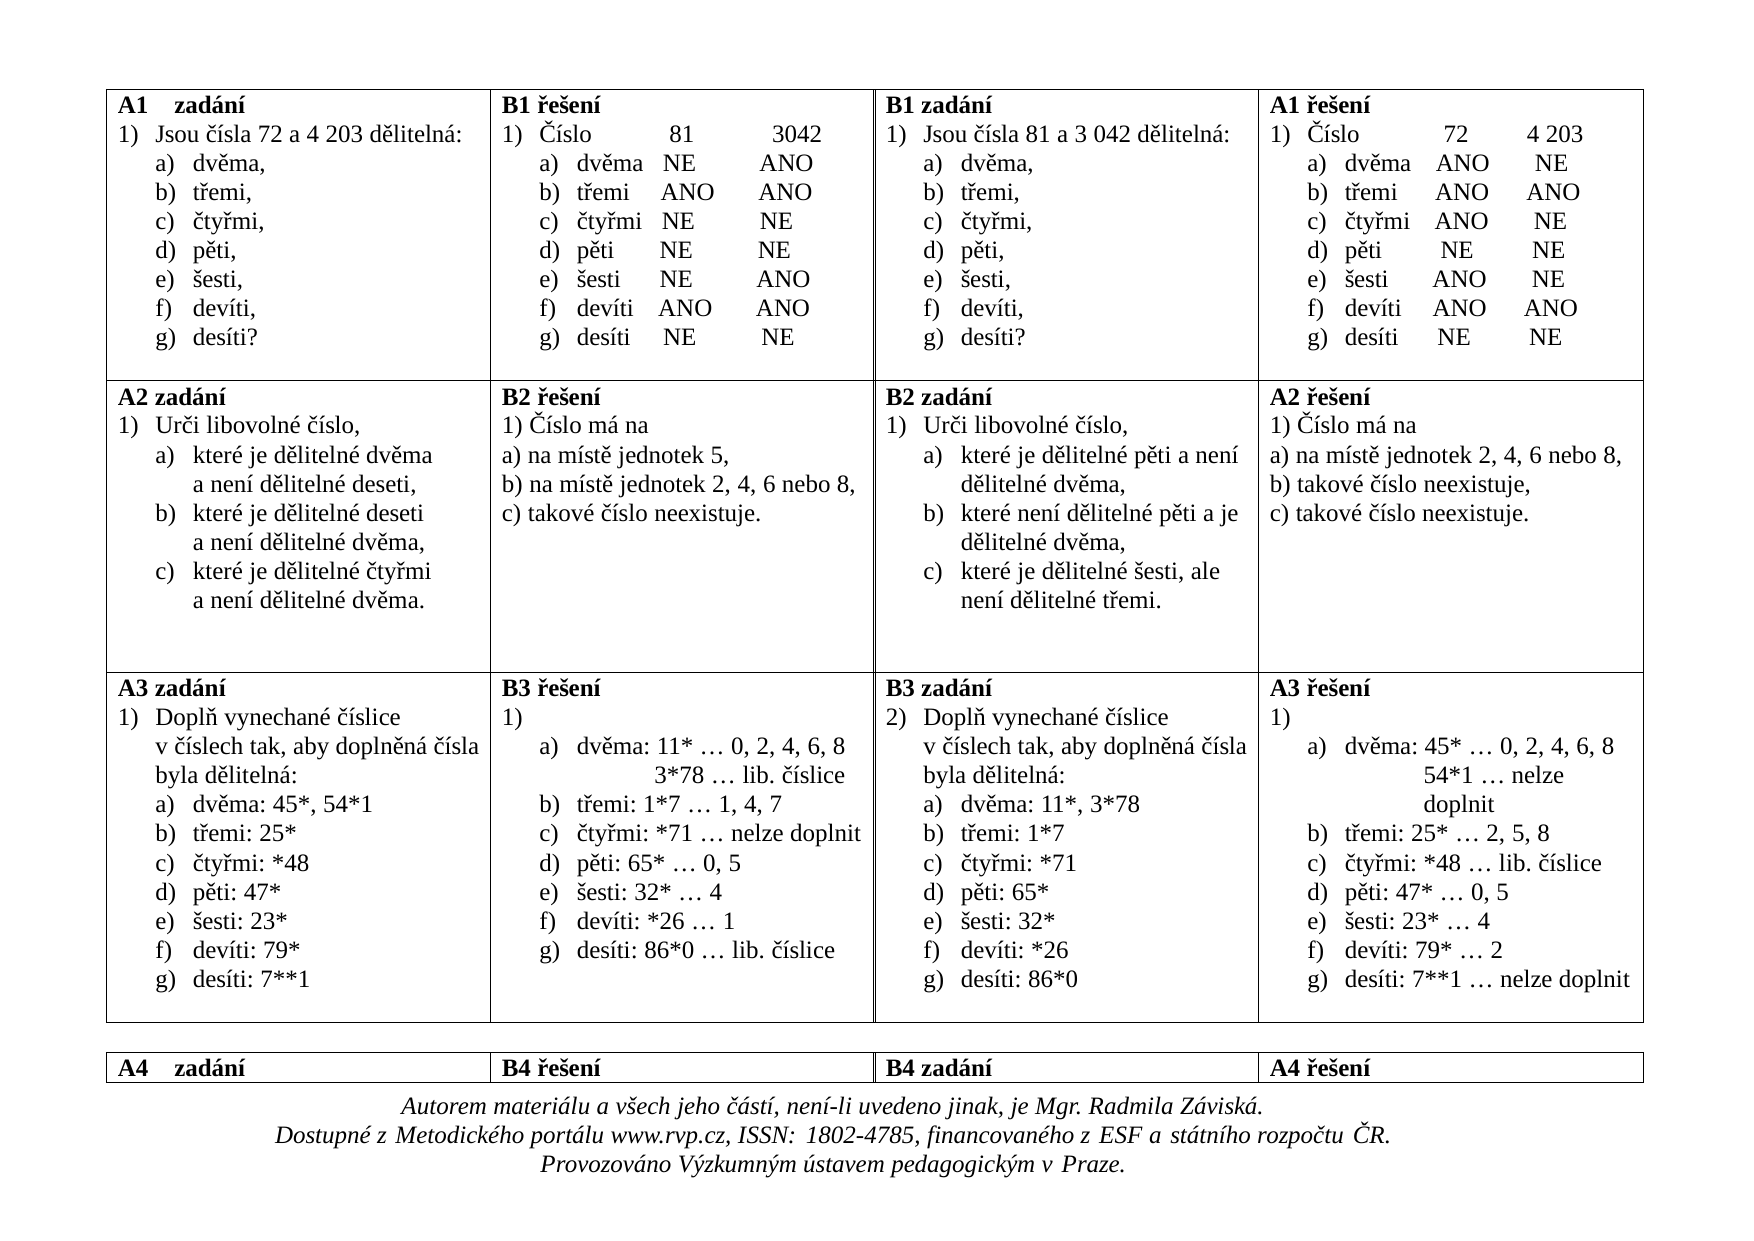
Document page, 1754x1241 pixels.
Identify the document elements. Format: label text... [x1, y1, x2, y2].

table_header A1 zadání Jsou čísla 72 a 4 203 dělitelná: dvěma, třemi, čtyřmi, pěti, šesti, devíti, desíti? [107, 90, 490, 380]
table_cell A3 řešení dvěma: 45* … 0, 2, 4, 6, 8 54*1 … nelze doplnit třemi: 25* … 2, 5, 8 čtyřmi: *48 … lib. číslice pěti: 47* … 0, 5 šesti: 23* … 4 devíti: 79* … 2 desíti: 7**1 … nelze doplnit [1259, 673, 1643, 1022]
table_cell B3 řešení dvěma: 11* … 0, 2, 4, 6, 8 3*78 … lib. číslice třemi: 1*7 … 1, 4, 7 čtyřmi: *71 … nelze doplnit pěti: 65* … 0, 5 šesti: 32* … 4 devíti: *26 … 1 desíti: 86*0 … lib. číslice [491, 673, 873, 1022]
table_header B4 řešení děleno pěti dá zbytek 3, 1 003, 9 998 děleno čtyřmi dá zbytek 2, 1 002, 9 998. [491, 1053, 873, 1082]
table_header A1 řešení Číslo 72 4 203 dvěma ANO NE třemi ANO ANO čtyřmi ANO NE pěti NE NE šesti ANO NE devíti ANO ANO desíti NE NE [1259, 90, 1643, 380]
table_cell B2 zadání Urči libovolné číslo, které je dělitelné pěti a není dělitelné dvěma, které není dělitelné pěti a je dělitelné dvěma, které je dělitelné šesti, ale není dělitelné třemi. [876, 381, 1258, 672]
table_cell A3 zadání Doplň vynechané číslice v číslech tak, aby doplněná čísla byla dělitelná: dvěma: 45*, 54*1 třemi: 25* čtyřmi: *48 pěti: 47* šesti: 23* devíti: 79* desíti: 7**1 [107, 673, 490, 1022]
table_cell B3 zadání Doplň vynechané číslice v číslech tak, aby doplněná čísla byla dělitelná: dvěma: 11*, 3*78 třemi: 1*7 čtyřmi: *71 pěti: 65* šesti: 32* devíti: *26 desíti: 86*0 [876, 673, 1258, 1022]
table_header A4 řešení děleno dvěma dá zbytek 1, 1 001, 9 999 děleno třemi dá zbytek 2, 1 004, 9 998. [1259, 1053, 1643, 1082]
table_header B1 zadání Jsou čísla 81 a 3 042 dělitelná: dvěma, třemi, čtyřmi, pěti, šesti, devíti, desíti? [876, 90, 1258, 380]
table_header B1 řešení Číslo 81 3042 dvěma NE ANO třemi ANO ANO čtyřmi NE NE pěti NE NE šesti NE ANO devíti ANO ANO desíti NE NE [491, 90, 873, 380]
table_cell A2 řešení 1) Číslo má na a) na místě jednotek 2, 4, 6 nebo 8, b) takové číslo neexistuje, c) takové číslo neexistuje. [1259, 381, 1643, 672]
table_cell B2 řešení 1) Číslo má na a) na místě jednotek 5, b) na místě jednotek 2, 4, 6 nebo 8, c) takové číslo neexistuje. [491, 381, 873, 672]
table_cell A2 zadání Urči libovolné číslo, které je dělitelné dvěma a není dělitelné deseti, které je dělitelné deseti a není dělitelné dvěma, které je dělitelné čtyřmi a není dělitelné dvěma. [107, 381, 490, 672]
table_header B4 zadání Napiš nejmenší a největší čtyřciferné číslo, které děleno pěti dá zbytek 3, děleno čtyřmi dá zbytek 2. [876, 1053, 1258, 1082]
table_header A4 zadání Napiš nejmenší a největší čtyřciferné číslo, které děleno dvěma dá zbytek 1, děleno třemi dá zbytek 2. [107, 1053, 490, 1082]
